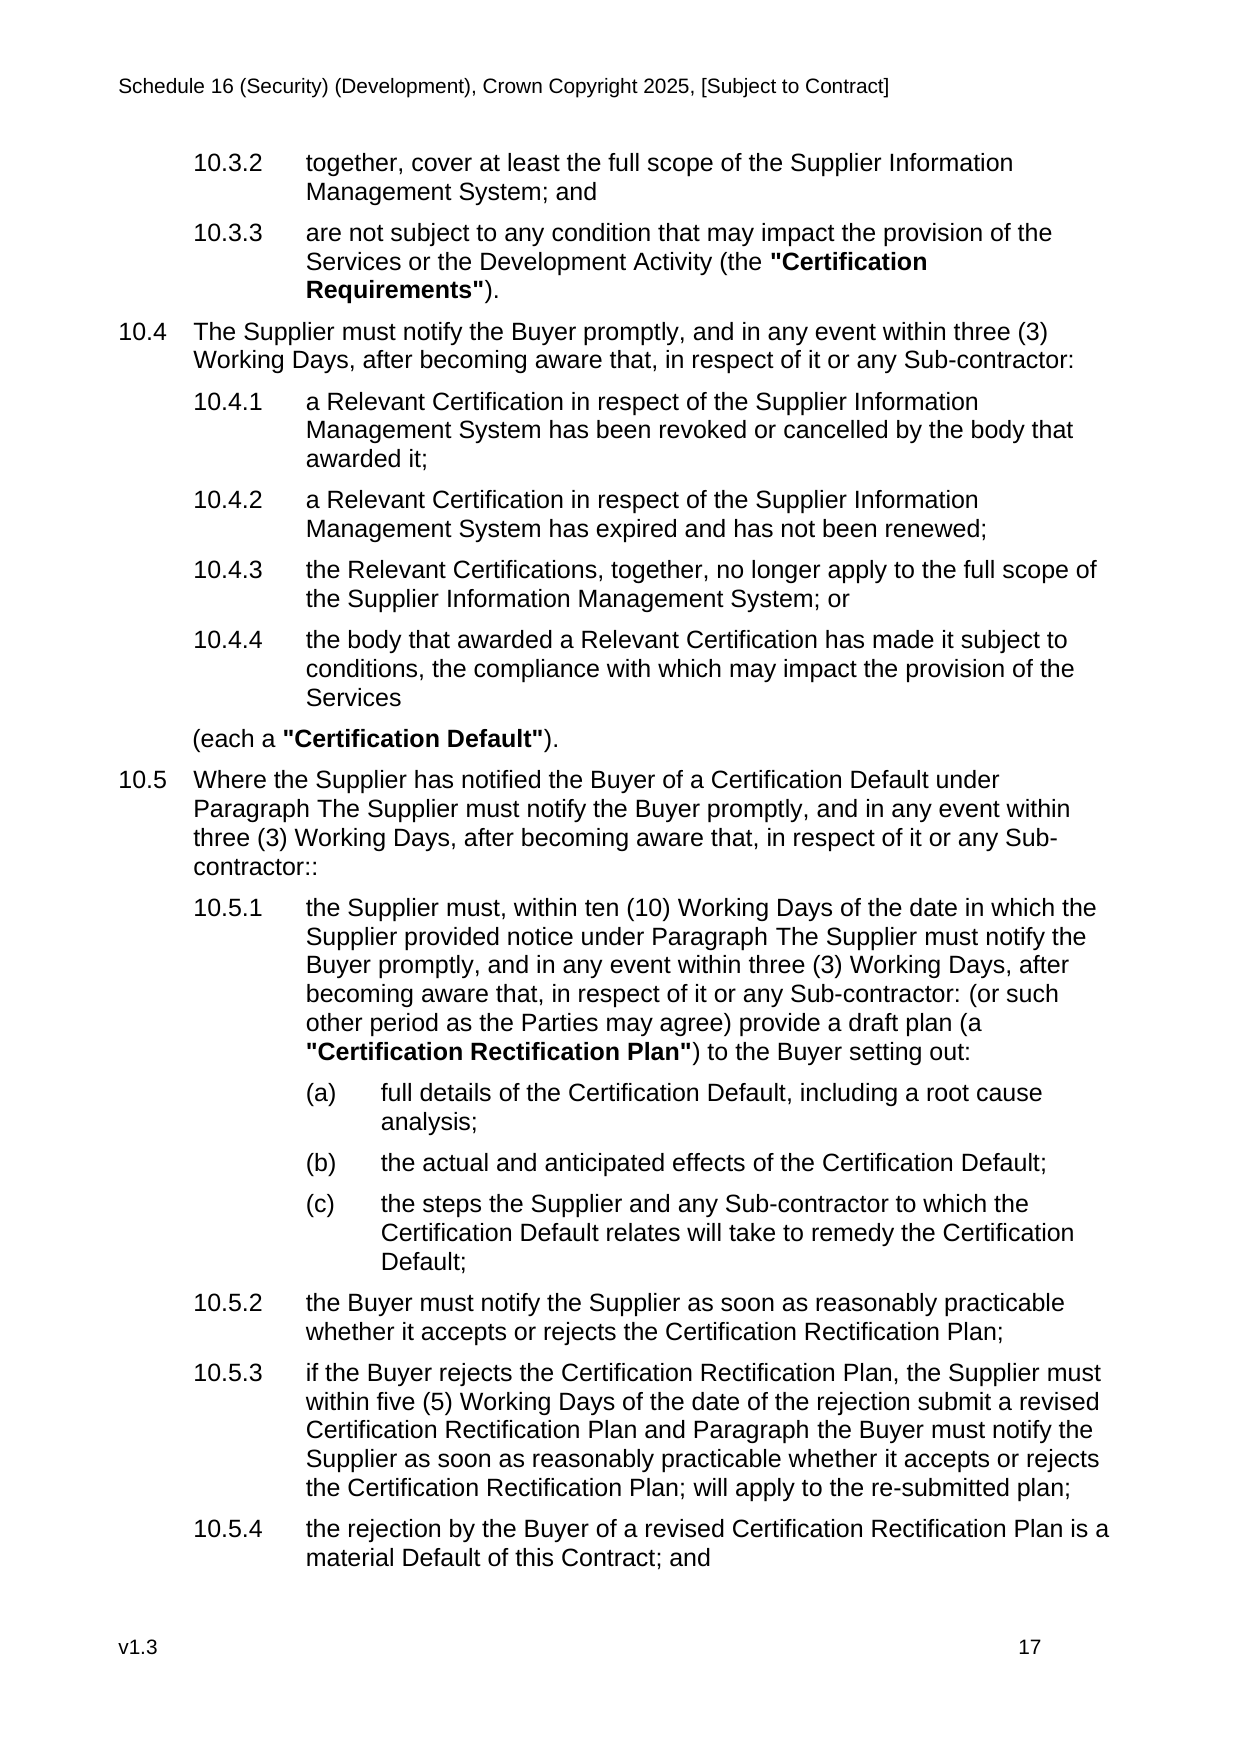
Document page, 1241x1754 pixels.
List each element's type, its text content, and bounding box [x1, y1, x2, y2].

list the actual and anticipated effects of the Certification Default; [306, 1148, 1122, 1176]
list Where the Supplier has notified the Buyer of a Certification Default under Paragraph 10.4: [118, 765, 1122, 880]
list the rejection by the Buyer of a revised Certification Rectification Plan is a material Default of this Contract; and [193, 1514, 1122, 1571]
list full details of the Certification Default, including a root cause analysis; [306, 1078, 1122, 1135]
list The Supplier must notify the Buyer promptly, and in any event within three (3) Working Days, after becoming aware that, in respect of it or any Sub-contractor: [118, 316, 1122, 374]
list the Buyer must notify the Supplier as soon as reasonably practicable whether it accepts or rejects the Certification Rectification Plan; [193, 1288, 1122, 1345]
list the Supplier must, within ten (10) Working Days of the date in which the Supplier provided notice under Paragraph 10.4 (or such other period as the Parties may agree) provide a draft plan (a "Certification Rectification Plan") to the Buyer setting out: [193, 893, 1122, 1065]
list the body that awarded a Relevant Certification has made it subject to conditions, the compliance with which may impact the provision of the Services [193, 625, 1122, 711]
list the Relevant Certifications, together, no longer apply to the full scope of the Supplier Information Management System; or [193, 555, 1122, 613]
list are not subject to any condition that may impact the provision of the Services or the Development Activity (the "Certification Requirements"). [193, 218, 1122, 304]
list a Relevant Certification in respect of the Supplier Information Management System has been revoked or cancelled by the body that awarded it; [193, 386, 1122, 473]
text (each a "Certification Default"). [192, 724, 1122, 753]
list the steps the Supplier and any Sub-contractor to which the Certification Default relates will take to remedy the Certification Default; [306, 1189, 1122, 1275]
list a Relevant Certification in respect of the Supplier Information Management System has expired and has not been renewed; [193, 485, 1122, 543]
list together, cover at least the full scope of the Supplier Information Management System; and [193, 148, 1122, 205]
list if the Buyer rejects the Certification Rectification Plan, the Supplier must within five (5) Working Days of the date of the rejection submit a revised Certification Rectification Plan and Paragraph 10.5.2 will apply to the re-submitted plan; [193, 1358, 1122, 1501]
